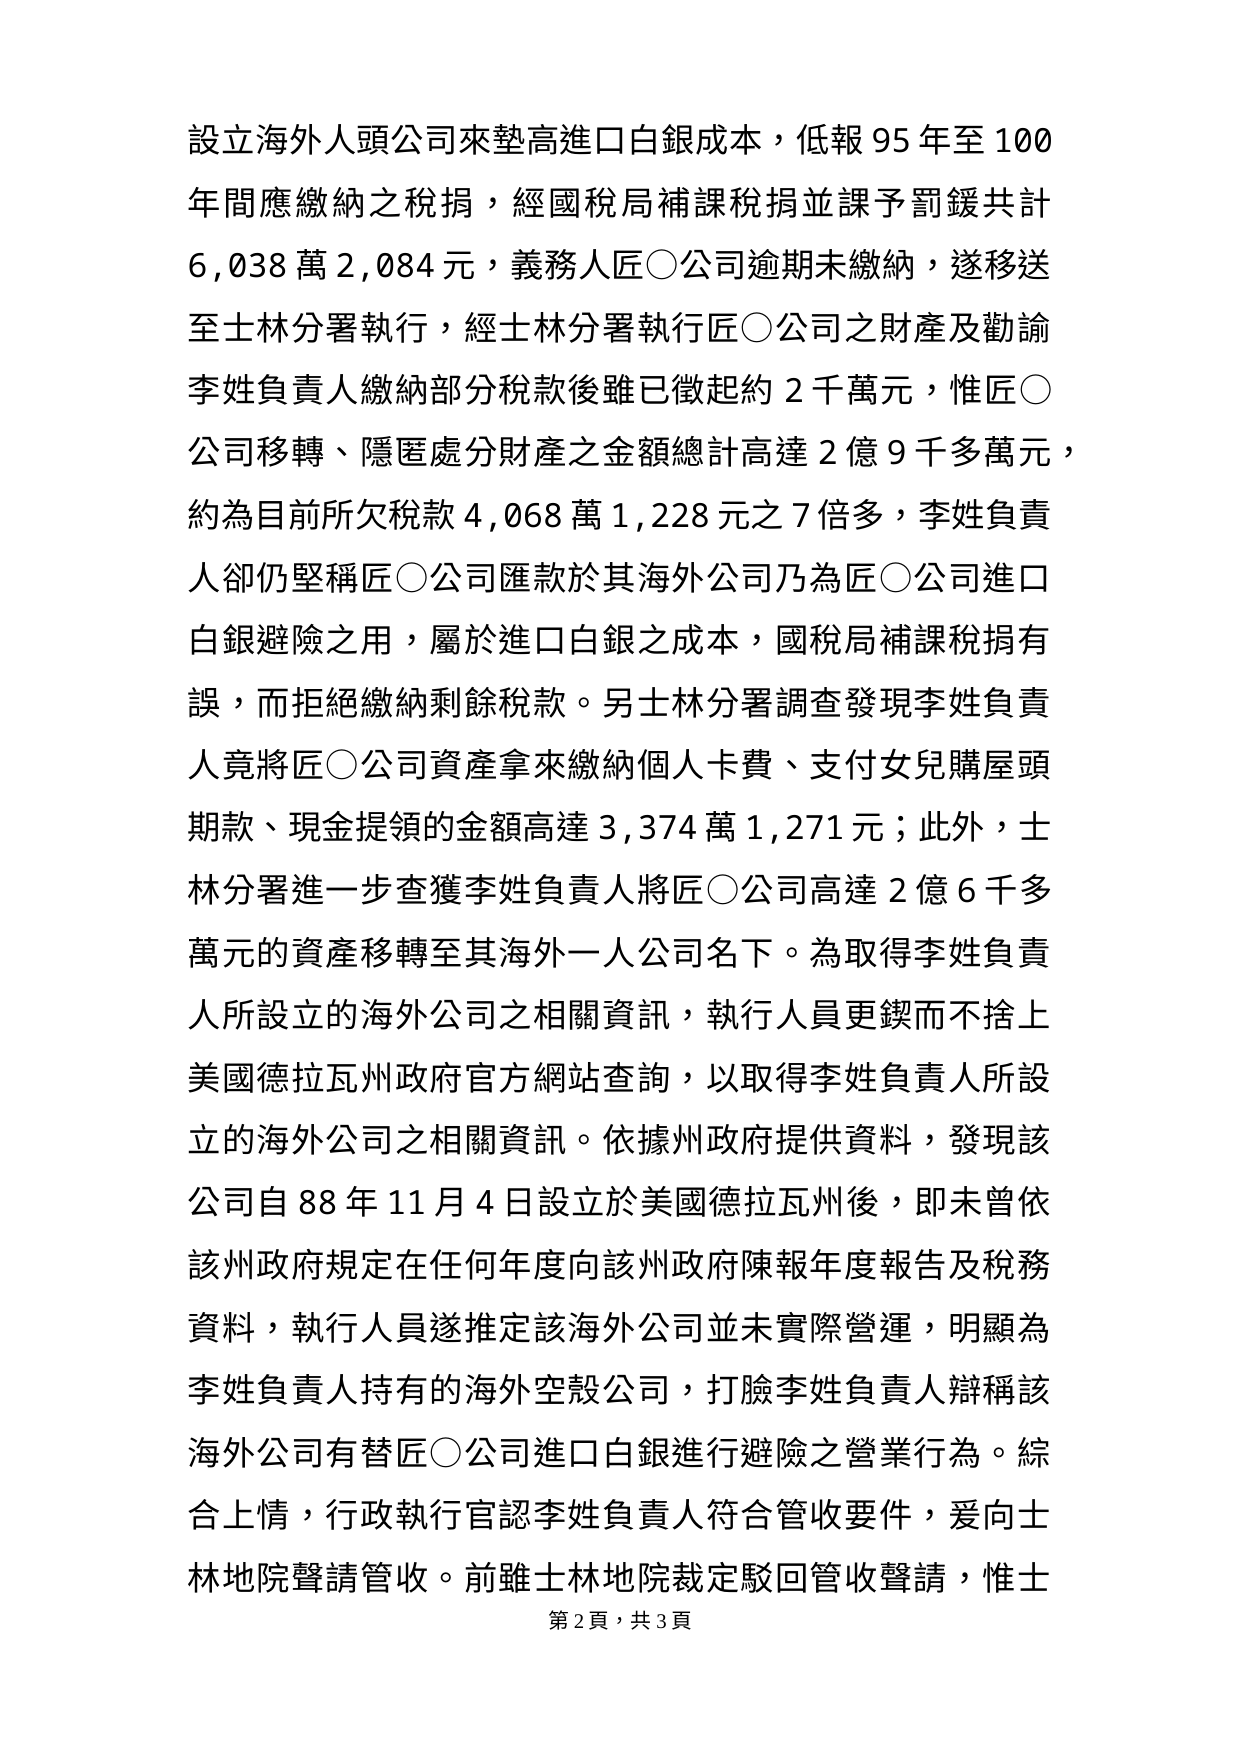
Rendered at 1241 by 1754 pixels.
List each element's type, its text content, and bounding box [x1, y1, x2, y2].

text 經營白銀進口業務的匠○公司李姓負責人，被查獲其設立海外人頭公司來墊高進口白銀成本，低報95年至100年間應繳納之稅捐，經國稅局補課稅捐並課予罰鍰共計6,038萬2,084元，義務人匠○公司逾期未繳納，遂移送至士林分署執行，經士林分署執行匠○公司之財產及勸諭李姓負責人繳納部分稅款後雖已徵起約2千萬元，惟匠○公司移轉、隱匿處分財產之金額總計高達2億9千多萬元，約為目前所欠稅款4,068萬1,228元之7倍多，李姓負責人卻仍堅稱匠○公司匯款於其海外公司乃為匠○公司進口白銀避險之用，屬於進口白銀之成本，國稅局補課稅捐有誤，而拒絕繳納剩餘稅款。另士林分署調查發現李姓負責人竟將匠○公司資產拿來繳納個人卡費、支付女兒購屋頭期款、現金提領的金額高達3,374萬1,271元；此外，士林分署進一步查獲李姓負責人將匠○公司高達2億6千多萬元的資產移轉至其海外一人公司名下。為取得李姓負責人所設立的海外公司之相關資訊，執行人員更鍥而不捨上美國德拉瓦州政府官方網站查詢，以取得李姓負責人所設立的海外公司之相關資訊。依據州政府提供資料，發現該公司自88年11月4日設立於美國德拉瓦州後，即未曾依該州政府規定在任何年度向該州政府陳報年度報告及稅務資料，執行人員遂推定該海外公司並未實際營運，明顯為李姓負責人持有的海外空殼公司，打臉李姓負責人辯稱該海外公司有替匠○公司進口白銀進行避險之營業行為。綜合上情，行政執行官認李姓負責人符合管收要件，爰向士林地院聲請管收。前雖士林地院裁定駁回管收聲請，惟士林分署仍不屈不撓，隨即提起抗告，終獲臺灣高等法院支持，廢棄原駁回裁定，發回士林地院更為裁定，李姓負責人對此裁定不服遂提起再抗告，經最高法院駁回再抗告後確定在案。嗣士林地院於6月14日開庭審理後，裁定管收李姓負責人，因李姓負責人仍拒不提出具體清償方案，士林分署爰將其解送法務部矯正署台北看守所附設管收所執行管收。 [187, 96, 1053, 1596]
